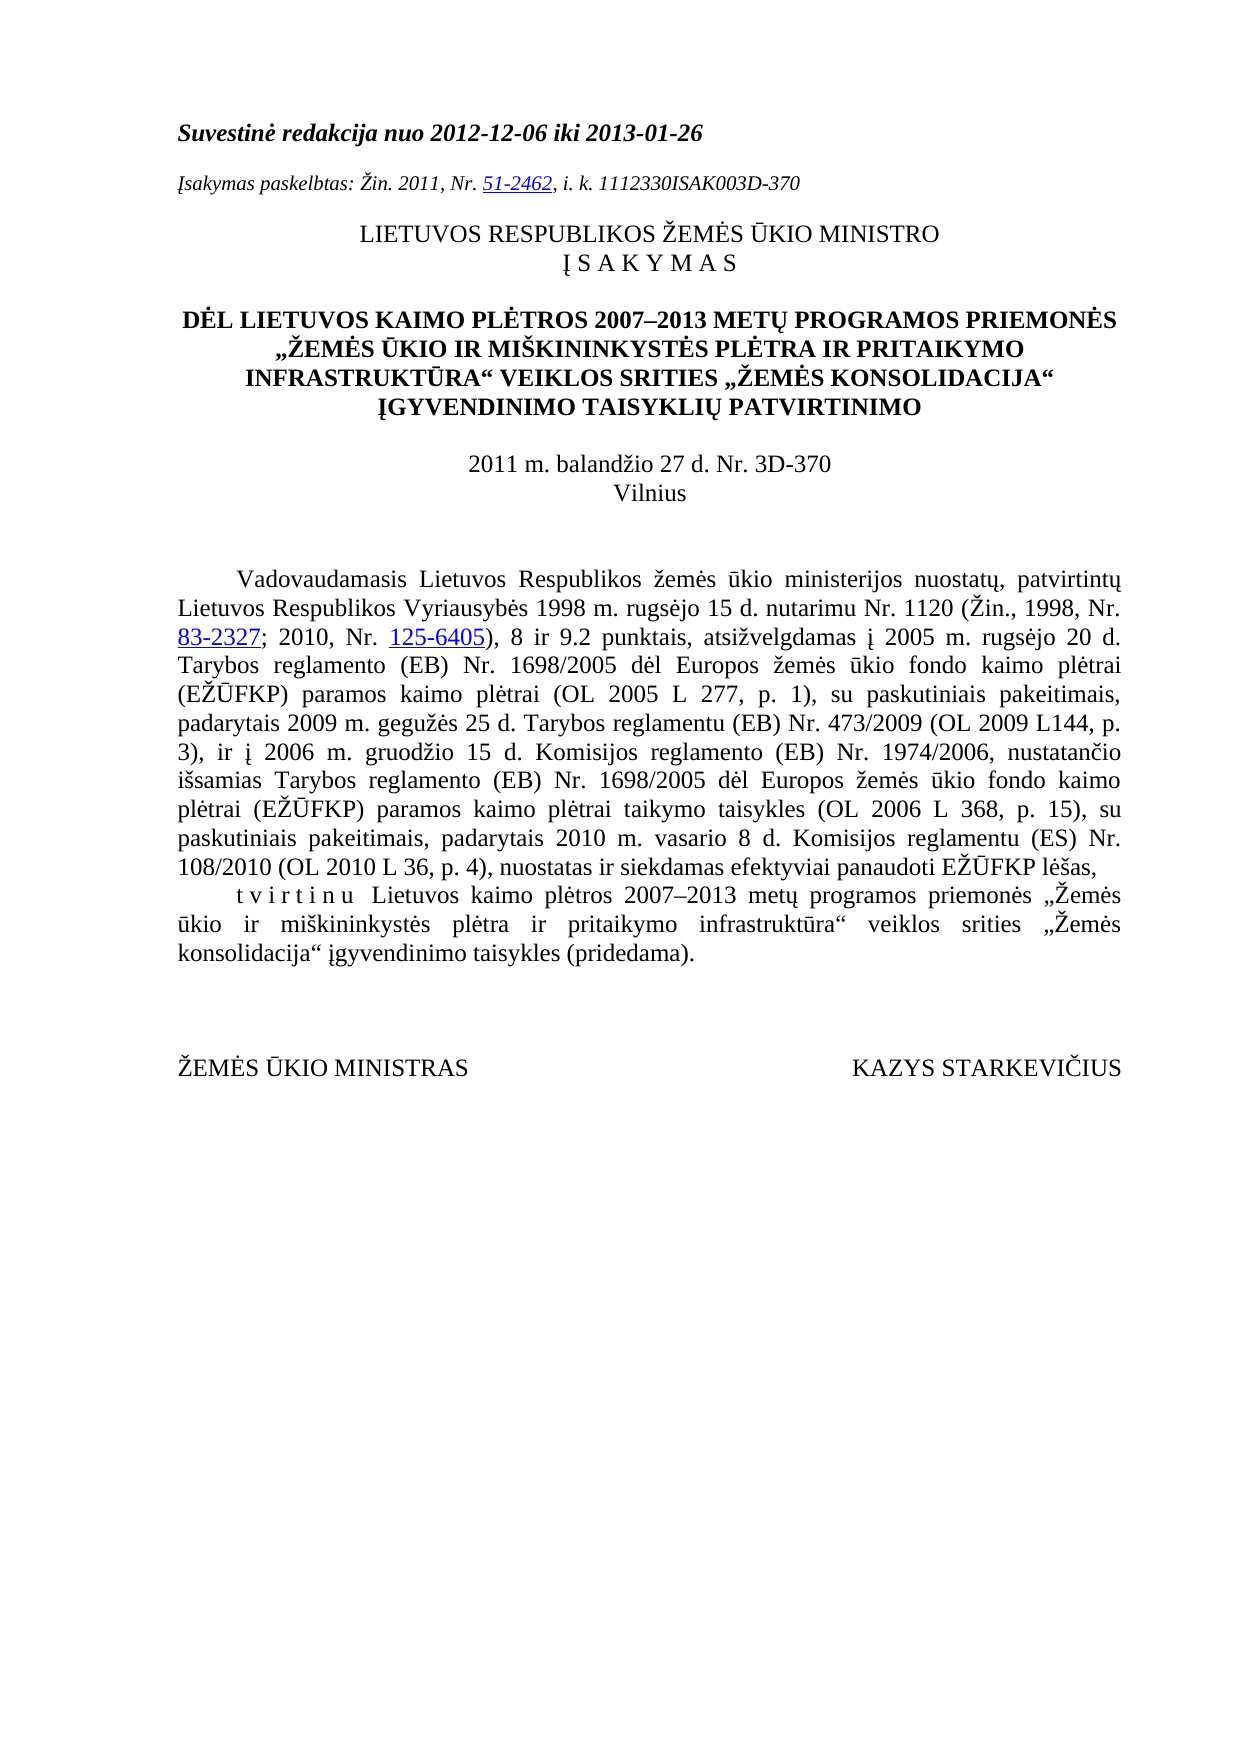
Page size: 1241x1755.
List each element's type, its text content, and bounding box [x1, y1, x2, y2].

text ĮSAKYMAS [177, 248, 1122, 277]
text 2011 m. balandžio 27 d. Nr. 3D-370 [177, 449, 1122, 478]
text LIETUVOS RESPUBLIKOS ŽEMĖS ŪKIO MINISTRO [177, 219, 1122, 248]
text Žemės ūkio ministras Kazys Starkevičius [177, 1053, 1122, 1082]
text Suvestinė redakcija nuo 2012-12-06 iki 2013-01-26 [177, 118, 1122, 147]
text DĖL LIETUVOS KAIMO PLĖTROS 2007–2013 METŲ PROGRAMOS PRIEMONĖS „ŽEMĖS ŪKIO IR MIŠKININKYSTĖS PLĖTRA IR PRITAIKYMO INFRASTRUKTŪRA“ VEIKLOS SRITIES „ŽEMĖS KONSOLIDACIJA“ ĮGYVENDINIMO TAISYKLIŲ PATVIRTINIMO [177, 305, 1122, 420]
text tvirtinu Lietuvos kaimo plėtros 2007–2013 metų programos priemonės „Žemės ūkio ir miškininkystės plėtra ir pritaikymo infrastruktūra“ veiklos srities „Žemės konsolidacija“ įgyvendinimo taisykles (pridedama). [177, 880, 1122, 967]
text Vadovaudamasis Lietuvos Respublikos žemės ūkio ministerijos nuostatų, patvirtintų Lietuvos Respublikos Vyriausybės 1998 m. rugsėjo 15 d. nutarimu Nr. 1120 (Žin., 1998, Nr. 83-2327; 2010, Nr. 125-6405), 8 ir 9.2 punktais, atsižvelgdamas į 2005 m. rugsėjo 20 d. Tarybos reglamento (EB) Nr. 1698/2005 dėl Europos žemės ūkio fondo kaimo plėtrai (EŽŪFKP) paramos kaimo plėtrai (OL 2005 L 277, p. 1), su paskutiniais pakeitimais, padarytais 2009 m. gegužės 25 d. Tarybos reglamentu (EB) Nr. 473/2009 (OL 2009 L144, p. 3), ir į 2006 m. gruodžio 15 d. Komisijos reglamento (EB) Nr. 1974/2006, nustatančio išsamias Tarybos reglamento (EB) Nr. 1698/2005 dėl Europos žemės ūkio fondo kaimo plėtrai (EŽŪFKP) paramos kaimo plėtrai taikymo taisykles (OL 2006 L 368, p. 15), su paskutiniais pakeitimais, padarytais 2010 m. vasario 8 d. Komisijos reglamentu (ES) Nr. 108/2010 (OL 2010 L 36, p. 4), nuostatas ir siekdamas efektyviai panaudoti EŽŪFKP lėšas, [177, 564, 1122, 880]
text Vilnius [177, 478, 1122, 507]
text Įsakymas paskelbtas: Žin. 2011, Nr. 51-2462, i. k. 1112330ISAK003D-370 [177, 171, 1122, 195]
